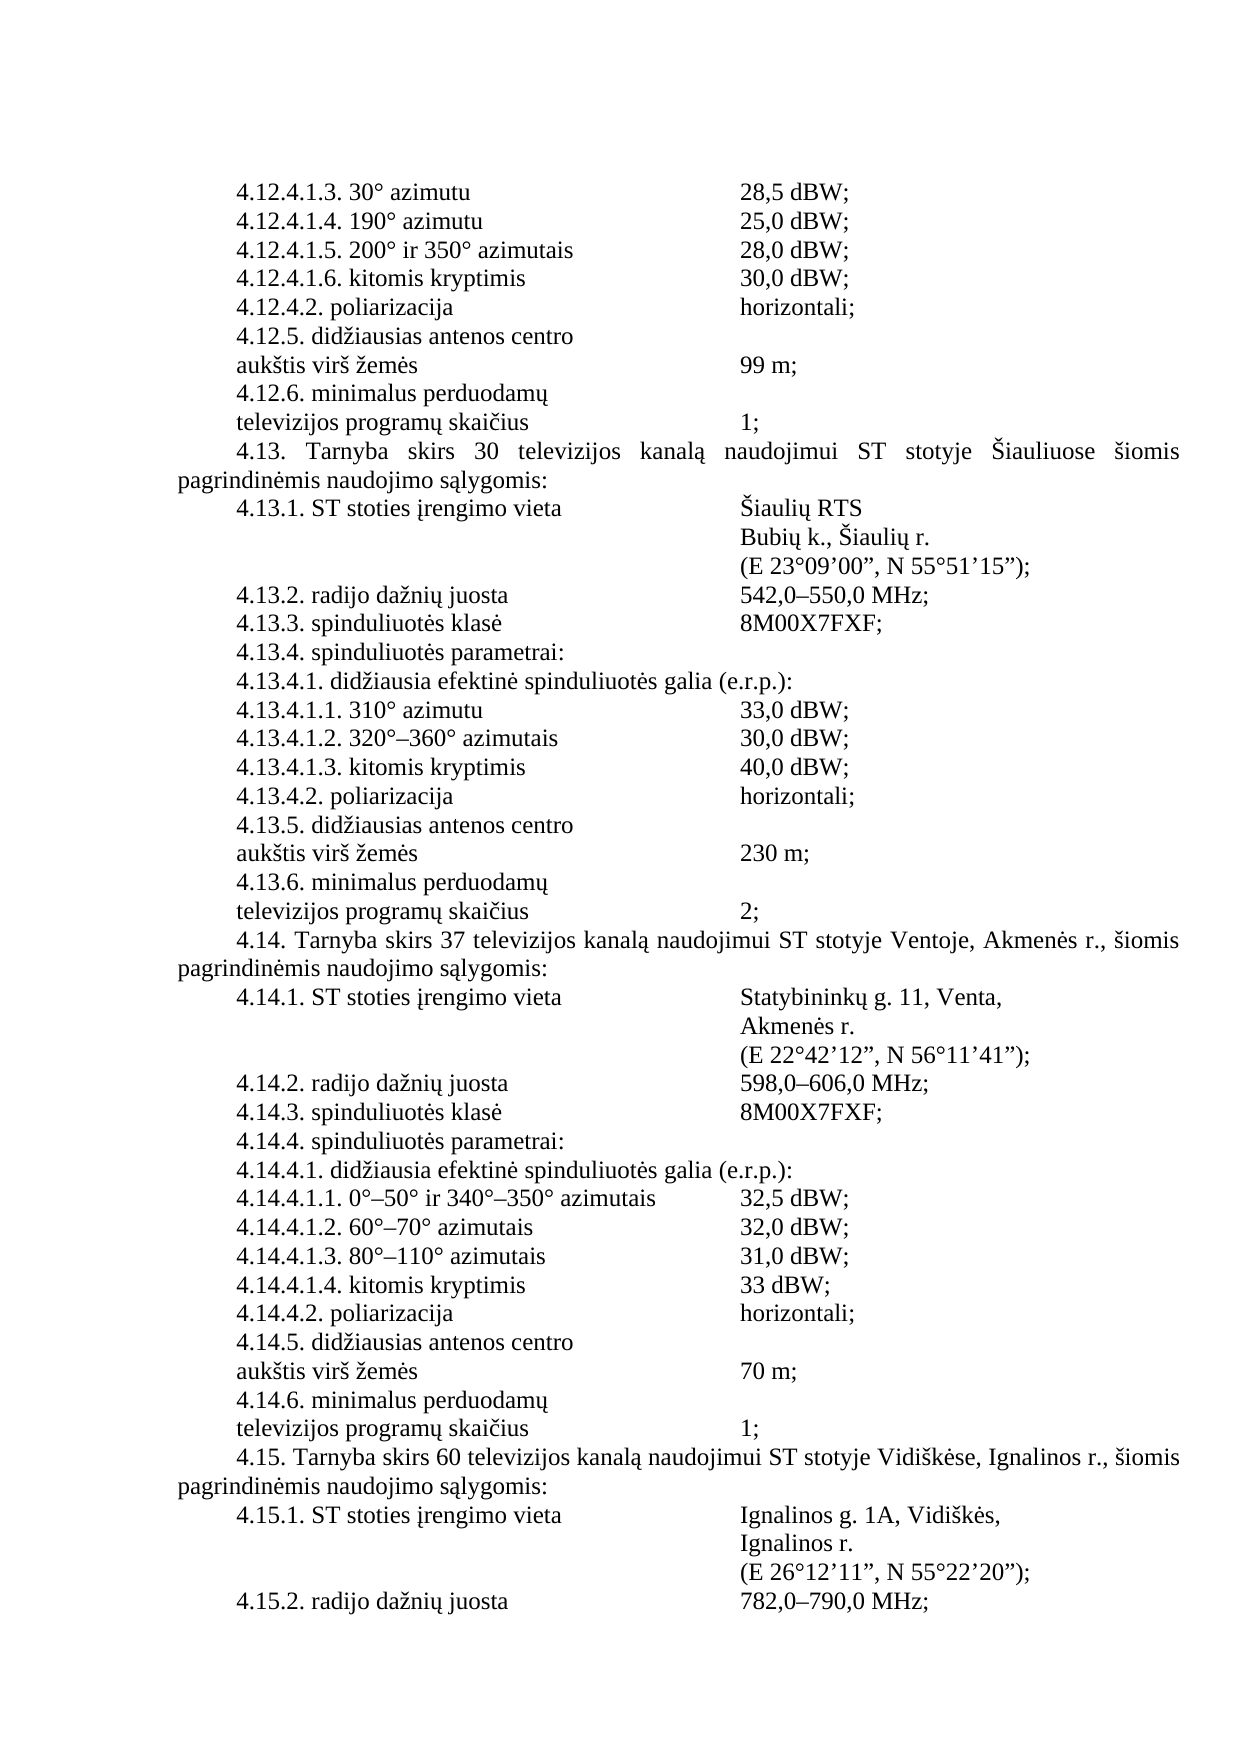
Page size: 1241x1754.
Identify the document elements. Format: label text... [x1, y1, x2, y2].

text 4.14.5. didžiausias antenos centro [177, 1327, 1181, 1356]
text (E 26°12’11”, N 55°22’20”); [740, 1557, 1181, 1586]
text 4.12.4.1.4. 190° azimutu 25,0 dBW; [177, 206, 1181, 235]
text 4.13. Tarnyba skirs 30 televizijos kanalą naudojimui ST stotyje Šiauliuose šiomis pagrindinėmis naudojimo sąlygomis: [177, 436, 1181, 493]
text 4.13.4.2. poliarizacija horizontali; [177, 781, 1181, 810]
text 4.13.4.1.2. 320°–360° azimutais 30,0 dBW; [177, 723, 1181, 752]
text 4.14.6. minimalus perduodamų [177, 1385, 1181, 1413]
text (E 23°09’00”, N 55°51’15”); [740, 551, 1181, 580]
text 4.13.3. spinduliuotės klasė 8M00X7FXF; [177, 608, 1181, 637]
text 4.13.4.1.1. 310° azimutu 33,0 dBW; [177, 695, 1181, 723]
text 4.12.4.2. poliarizacija horizontali; [177, 292, 1181, 321]
text 4.14.4.1.4. kitomis kryptimis 33 dBW; [177, 1270, 1181, 1298]
text 4.12.4.1.3. 30° azimutu 28,5 dBW; [177, 177, 1181, 206]
text 4.12.6. minimalus perduodamų [177, 378, 1181, 407]
text 4.12.4.1.5. 200° ir 350° azimutais 28,0 dBW; [177, 235, 1181, 263]
text 4.14.2. radijo dažnių juosta 598,0–606,0 MHz; [177, 1068, 1181, 1097]
text 4.14.4.2. poliarizacija horizontali; [177, 1298, 1181, 1327]
text Akmenės r. [740, 1011, 1181, 1040]
text 4.13.6. minimalus perduodamų [177, 867, 1181, 896]
text 4.15.2. radijo dažnių juosta 782,0–790,0 MHz; [177, 1586, 1181, 1615]
text 4.13.1. ST stoties įrengimo vieta Šiaulių RTS [177, 493, 1181, 522]
text televizijos programų skaičius 1; [177, 1413, 1181, 1442]
text 4.12.4.1.6. kitomis kryptimis 30,0 dBW; [177, 263, 1181, 292]
text 4.14. Tarnyba skirs 37 televizijos kanalą naudojimui ST stotyje Ventoje, Akmenės r., šiomis pagrindinėmis naudojimo sąlygomis: [177, 925, 1181, 982]
text 4.15. Tarnyba skirs 60 televizijos kanalą naudojimui ST stotyje Vidiškėse, Ignalinos r., šiomis pagrindinėmis naudojimo sąlygomis: [177, 1442, 1181, 1500]
text 4.14.3. spinduliuotės klasė 8M00X7FXF; [177, 1097, 1181, 1126]
text 4.14.4.1.1. 0°–50° ir 340°–350° azimutais 32,5 dBW; [177, 1183, 1181, 1212]
text aukštis virš žemės 230 m; [177, 838, 1181, 867]
text 4.13.4. spinduliuotės parametrai: [177, 637, 1181, 666]
text 4.14.1. ST stoties įrengimo vieta Statybininkų g. 11, Venta, [177, 982, 1181, 1011]
text 4.14.4. spinduliuotės parametrai: [177, 1126, 1181, 1155]
text 4.14.4.1. didžiausia efektinė spinduliuotės galia (e.r.p.): [177, 1155, 1181, 1183]
text Ignalinos r. [740, 1528, 1181, 1557]
text 4.15.1. ST stoties įrengimo vieta Ignalinos g. 1A, Vidiškės, [177, 1500, 1181, 1528]
text (E 22°42’12”, N 56°11’41”); [740, 1040, 1181, 1068]
text aukštis virš žemės 99 m; [177, 350, 1181, 378]
text 4.13.4.1. didžiausia efektinė spinduliuotės galia (e.r.p.): [177, 666, 1181, 695]
text 4.13.2. radijo dažnių juosta 542,0–550,0 MHz; [177, 580, 1181, 608]
text 4.13.5. didžiausias antenos centro [177, 810, 1181, 838]
text 4.12.5. didžiausias antenos centro [177, 321, 1181, 350]
text Bubių k., Šiaulių r. [740, 522, 1181, 551]
text televizijos programų skaičius 1; [177, 407, 1181, 436]
text 4.14.4.1.2. 60°–70° azimutais 32,0 dBW; [177, 1212, 1181, 1241]
text 4.14.4.1.3. 80°–110° azimutais 31,0 dBW; [177, 1241, 1181, 1270]
text aukštis virš žemės 70 m; [177, 1356, 1181, 1385]
text 4.13.4.1.3. kitomis kryptimis 40,0 dBW; [177, 752, 1181, 781]
text televizijos programų skaičius 2; [177, 896, 1181, 925]
